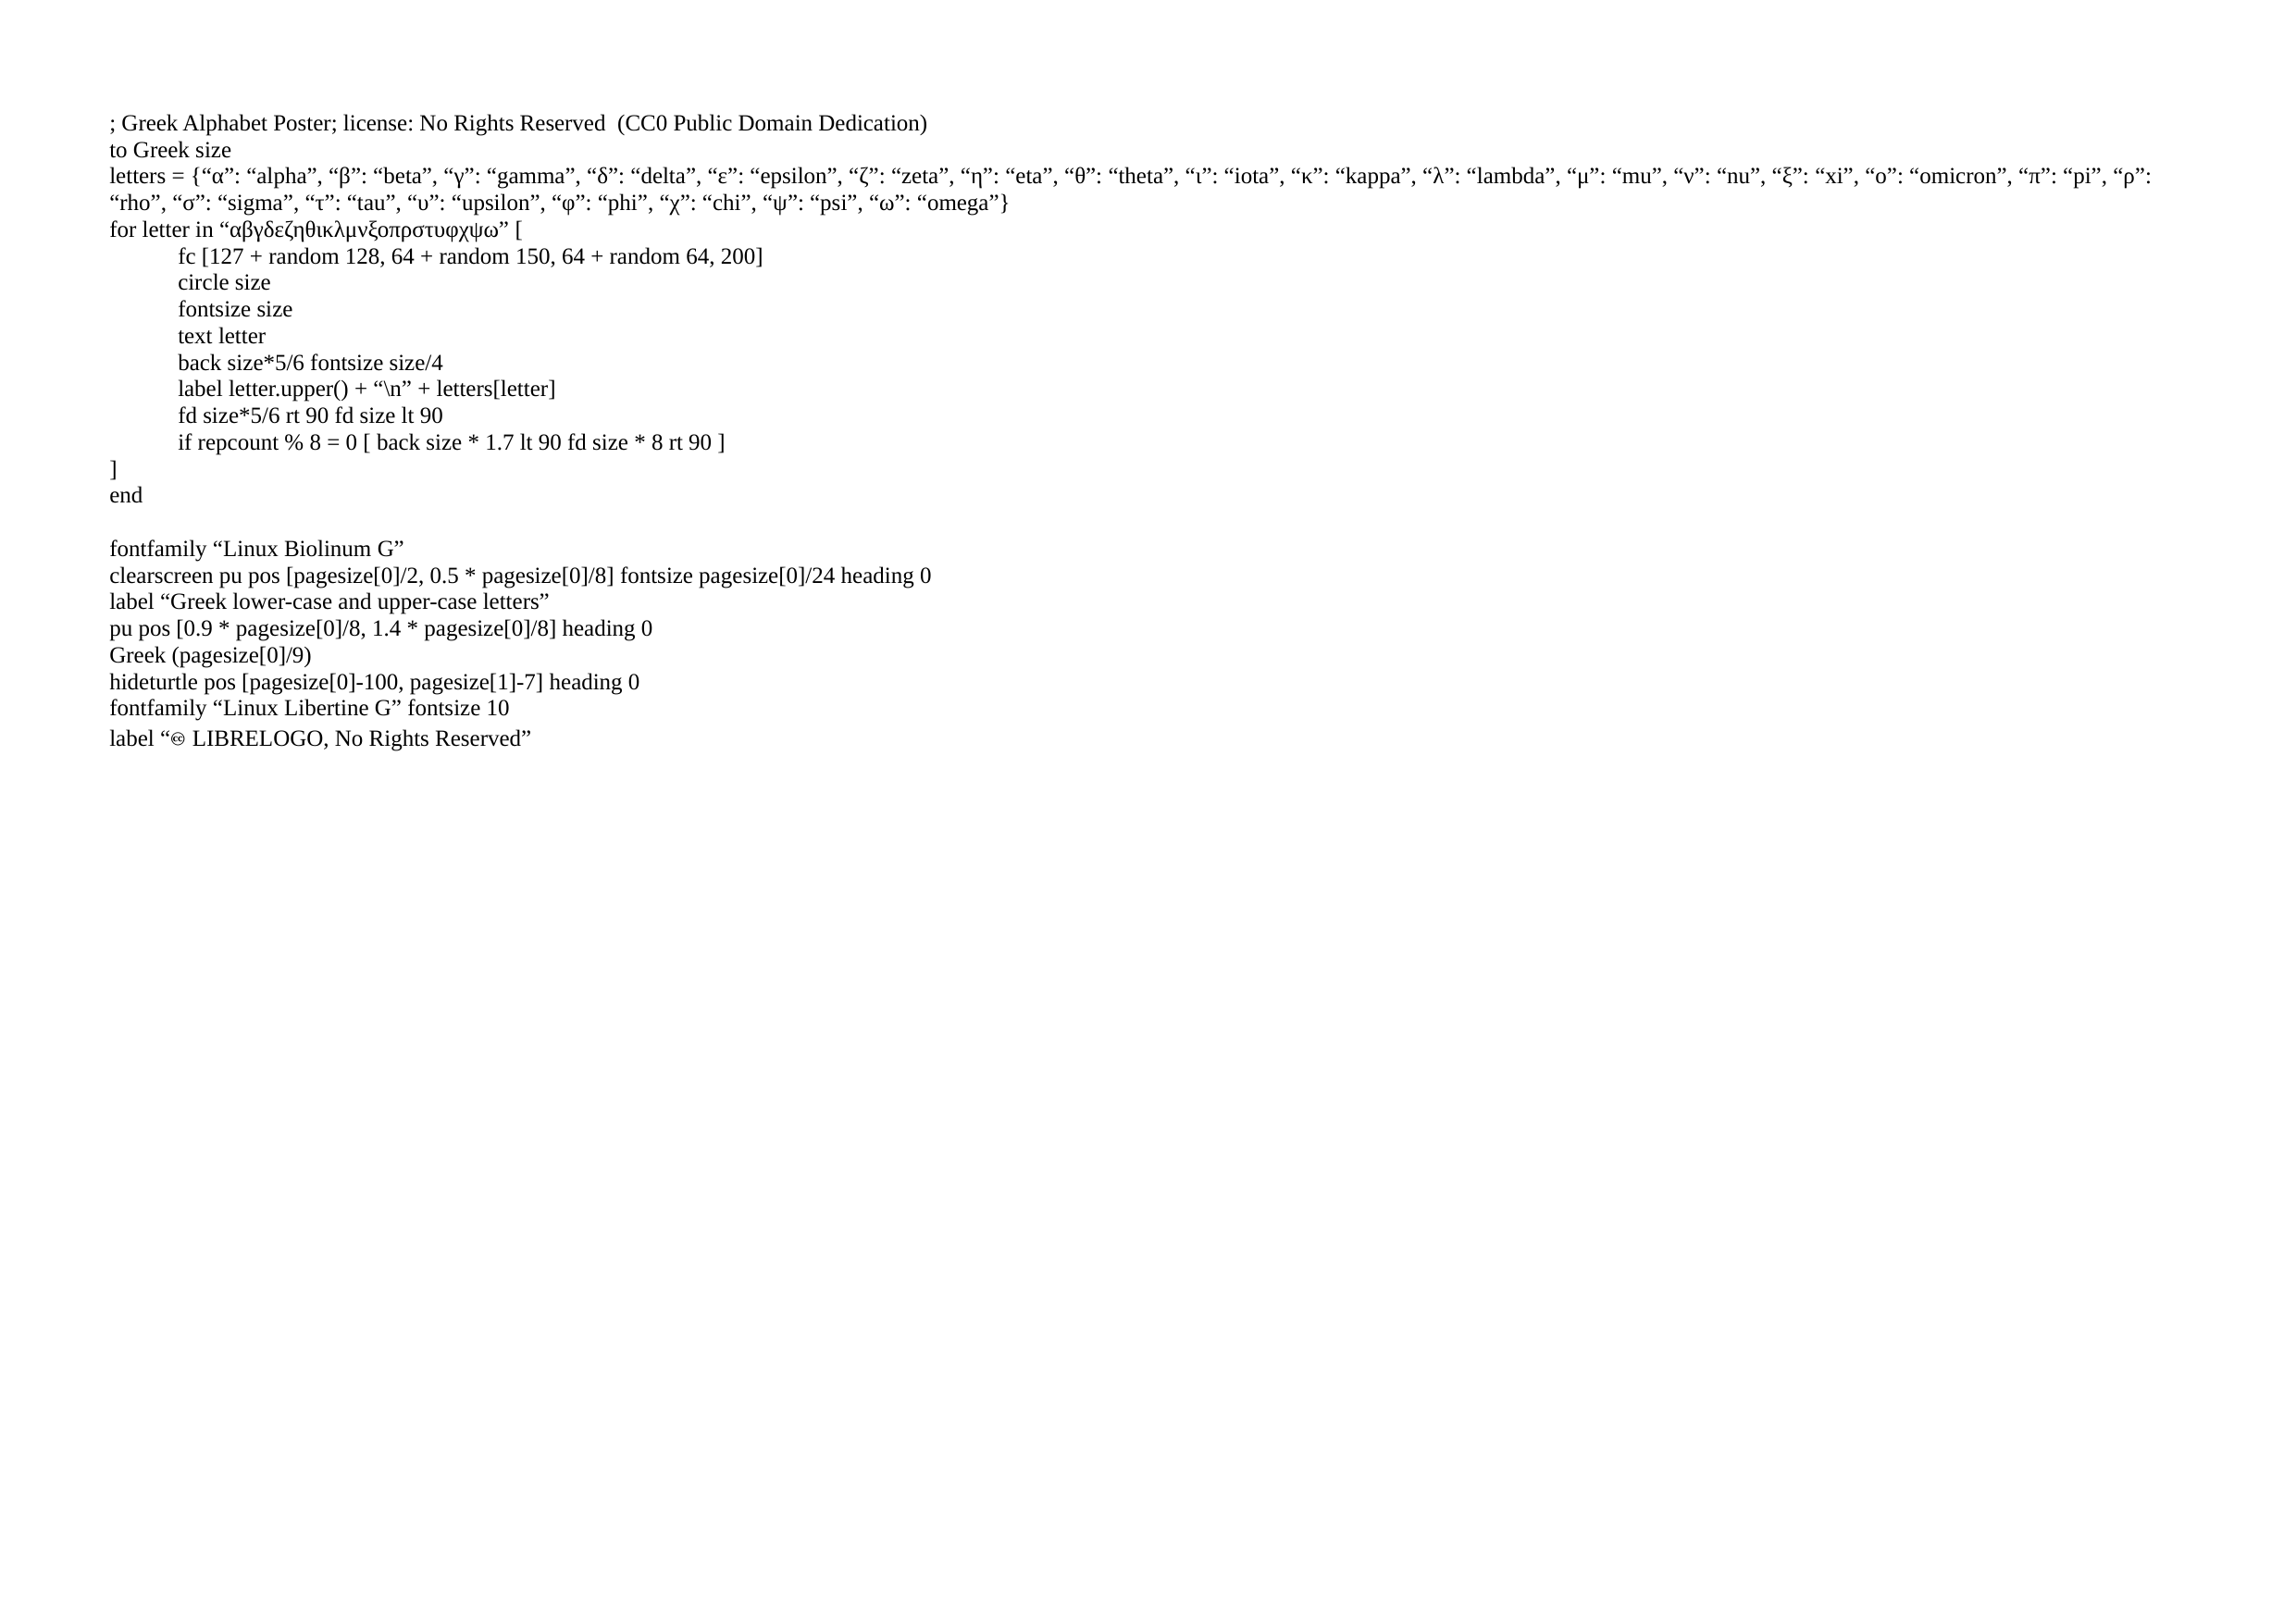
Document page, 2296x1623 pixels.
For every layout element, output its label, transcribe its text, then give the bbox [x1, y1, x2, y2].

text end [109, 482, 2186, 508]
text text letter [109, 322, 2186, 349]
text back size*5/6 fontsize size/4 [109, 349, 2186, 376]
text fontfamily “Linux Biolinum G” [109, 535, 2186, 562]
text Greek (pagesize[0]/9) [109, 641, 2186, 668]
text label “ LIBRELOGO, No Rights Reserved” [109, 721, 2186, 752]
text fontfamily “Linux Libertine G” fontsize 10 [109, 695, 2186, 721]
text fd size*5/6 rt 90 fd size lt 90 [109, 402, 2186, 428]
text ; Greek Alphabet Poster; license: No Rights Reserved (CC0 Public Domain Dedication) [109, 109, 2186, 136]
text label letter.upper() + “\n” + letters[letter] [109, 376, 2186, 402]
text pu pos [0.9 * pagesize[0]/8, 1.4 * pagesize[0]/8] heading 0 [109, 614, 2186, 641]
text fc [127 + random 128, 64 + random 150, 64 + random 64, 200] [109, 242, 2186, 269]
text if repcount % 8 = 0 [ back size * 1.7 lt 90 fd size * 8 rt 90 ] [109, 428, 2186, 455]
text letters = {“α”: “alpha”, “β”: “beta”, “γ”: “gamma”, “δ”: “delta”, “ε”: “epsilon”, “ζ”: “zeta”, “η”: “eta”, “θ”: “theta”, “ι”: “iota”, “κ”: “kappa”, “λ”: “lambda”, “μ”: “mu”, “ν”: “nu”, “ξ”: “xi”, “ο”: “omicron”, “π”: “pi”, “ρ”: “rho”, “σ”: “sigma”, “τ”: “tau”, “υ”: “upsilon”, “φ”: “phi”, “χ”: “chi”, “ψ”: “psi”, “ω”: “omega”} [109, 163, 2186, 216]
text circle size [109, 269, 2186, 295]
text to Greek size [109, 136, 2186, 163]
text ] [109, 455, 2186, 482]
text for letter in “αβγδεζηθικλμνξοπρστυφχψω” [ [109, 216, 2186, 242]
text hideturtle pos [pagesize[0]-100, pagesize[1]-7] heading 0 [109, 668, 2186, 695]
text label “Greek lower-case and upper-case letters” [109, 588, 2186, 614]
text fontsize size [109, 295, 2186, 322]
text clearscreen pu pos [pagesize[0]/2, 0.5 * pagesize[0]/8] fontsize pagesize[0]/24 heading 0 [109, 562, 2186, 588]
